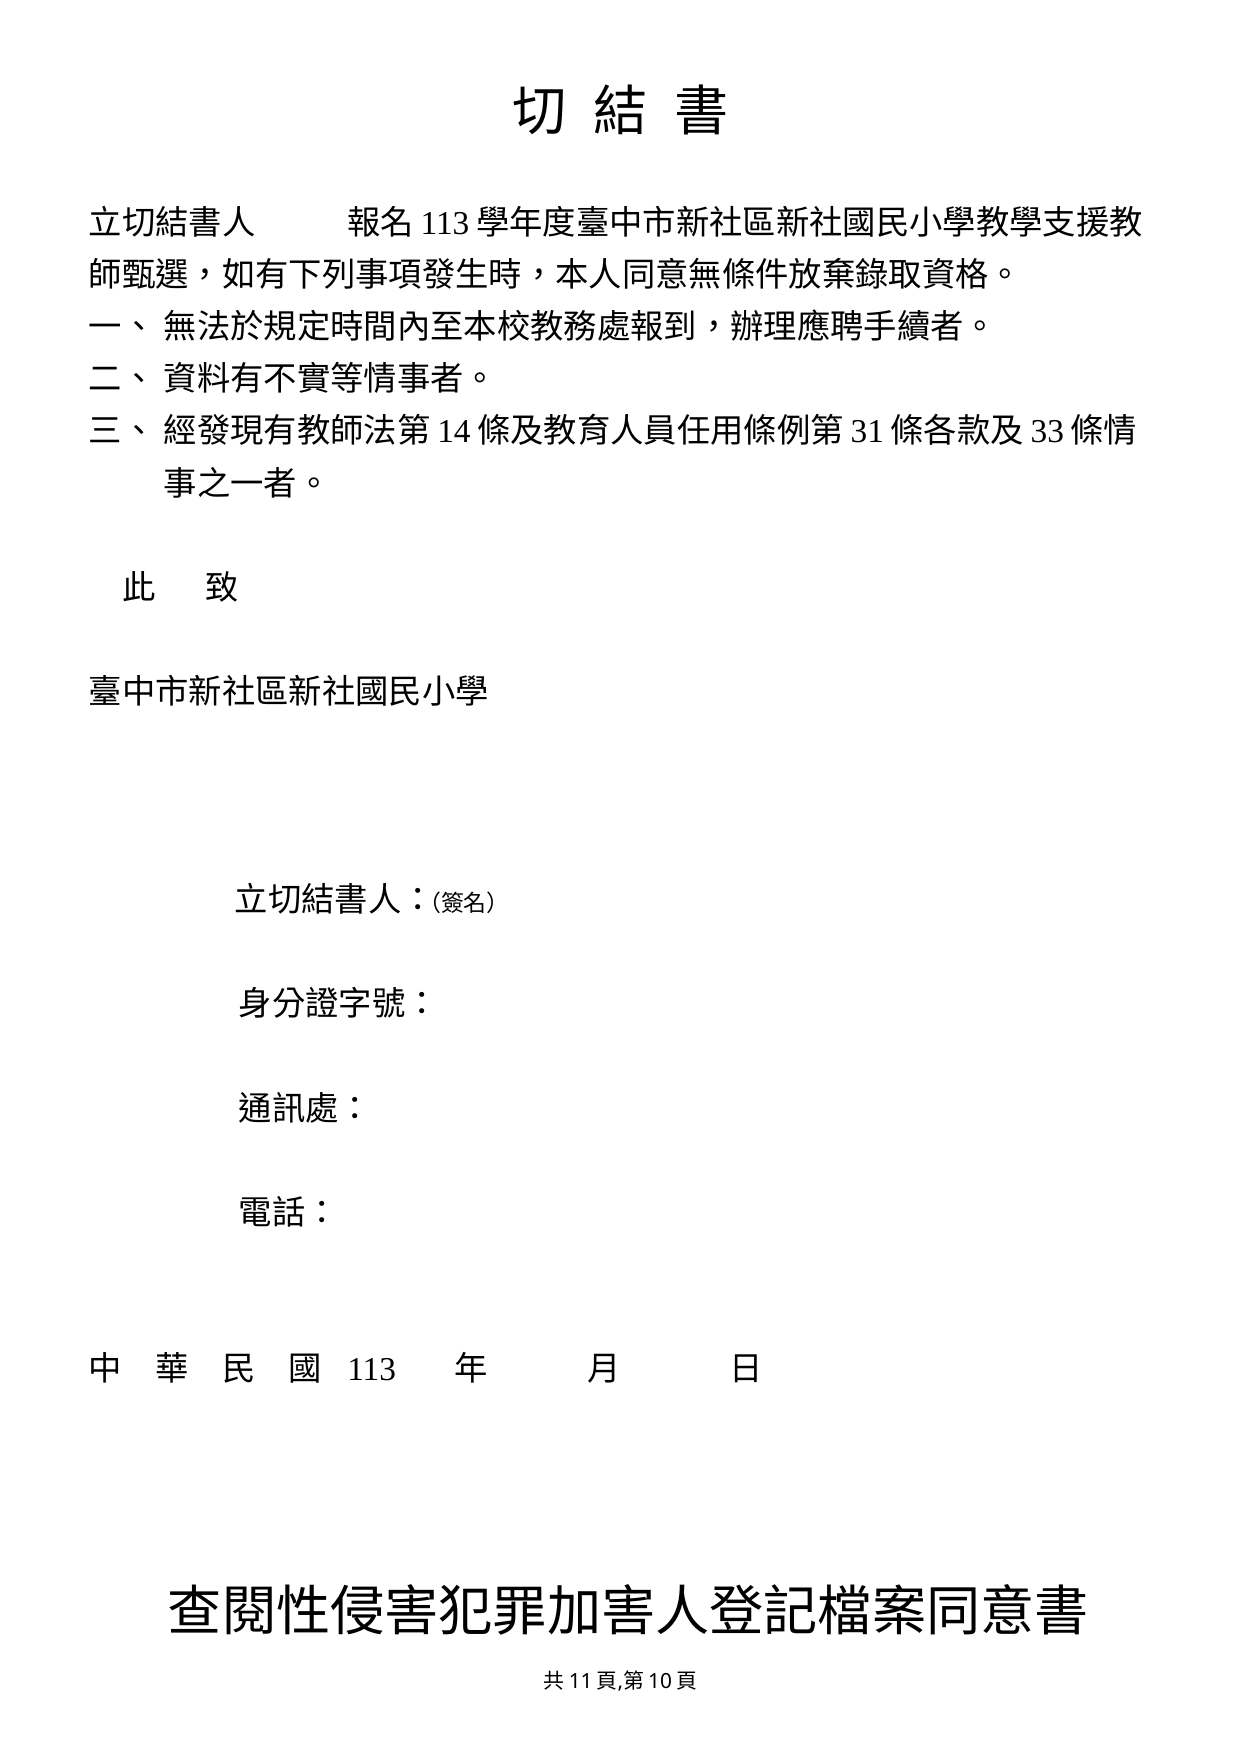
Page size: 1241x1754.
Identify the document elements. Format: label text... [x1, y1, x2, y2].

list 經發現有教師法第14條及教育人員任用條例第31條各款及33條情事之一者。 [89, 401, 1152, 505]
text 立切結書人：（簽名） [89, 870, 1152, 922]
text 電話： [89, 1182, 1152, 1234]
text 立切結書人 報名113學年度臺中市新社區新社國民小學教學支援教師甄選，如有下列事項發生時，本人同意無條件放棄錄取資格。 [89, 193, 1152, 297]
list 無法於規定時間內至本校教務處報到，辦理應聘手續者。 [89, 297, 1152, 349]
text 中 華 民 國 113 年 月 日 [89, 1339, 1152, 1391]
text 查閱性侵害犯罪加害人登記檔案同意書 [89, 1567, 1168, 1646]
text 身分證字號： [89, 974, 1152, 1026]
text 臺中市新社區新社國民小學 [89, 662, 1152, 714]
text 切 結 書 [89, 89, 1152, 141]
list 資料有不實等情事者。 [89, 349, 1152, 401]
text 此 致 [89, 557, 1152, 609]
text 通訊處： [89, 1078, 1152, 1130]
